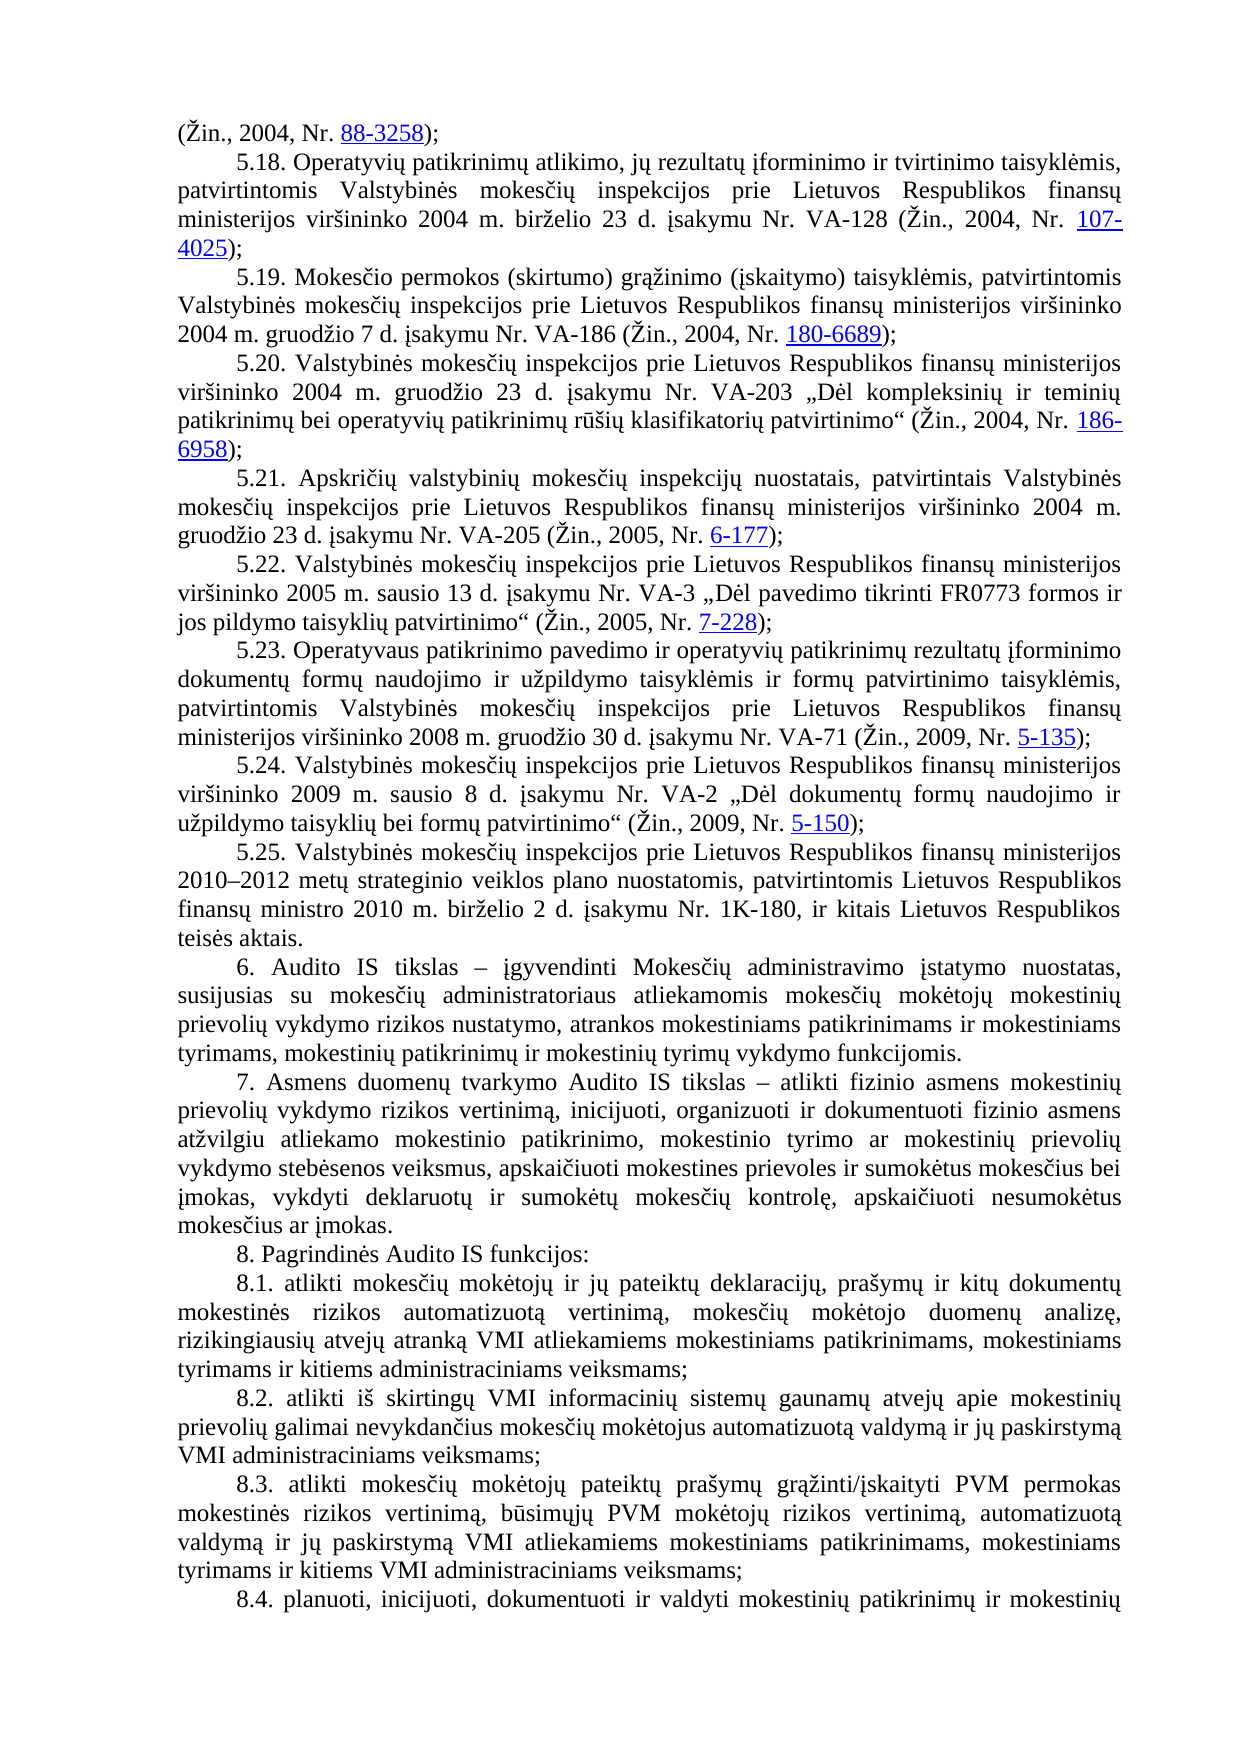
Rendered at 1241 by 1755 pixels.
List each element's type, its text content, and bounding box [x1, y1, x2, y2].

text 7. Asmens duomenų tvarkymo Audito IS tikslas – atlikti fizinio asmens mokestinių prievolių vykdymo rizikos vertinimą, inicijuoti, organizuoti ir dokumentuoti fizinio asmens atžvilgiu atliekamo mokestinio patikrinimo, mokestinio tyrimo ar mokestinių prievolių vykdymo stebėsenos veiksmus, apskaičiuoti mokestines prievoles ir sumokėtus mokesčius bei įmokas, vykdyti deklaruotų ir sumokėtų mokesčių kontrolę, apskaičiuoti nesumokėtus mokesčius ar įmokas. [177, 1067, 1122, 1239]
text 5.21. Apskričių valstybinių mokesčių inspekcijų nuostatais, patvirtintais Valstybinės mokesčių inspekcijos prie Lietuvos Respublikos finansų ministerijos viršininko 2004 m. gruodžio 23 d. įsakymu Nr. VA-205 (Žin., 2005, Nr. 6-177); [177, 463, 1122, 549]
text 5.19. Mokesčio permokos (skirtumo) grąžinimo (įskaitymo) taisyklėmis, patvirtintomis Valstybinės mokesčių inspekcijos prie Lietuvos Respublikos finansų ministerijos viršininko 2004 m. gruodžio 7 d. įsakymu Nr. VA-186 (Žin., 2004, Nr. 180-6689); [177, 262, 1122, 348]
text 5.20. Valstybinės mokesčių inspekcijos prie Lietuvos Respublikos finansų ministerijos viršininko 2004 m. gruodžio 23 d. įsakymu Nr. VA-203 „Dėl kompleksinių ir teminių patikrinimų bei operatyvių patikrinimų rūšių klasifikatorių patvirtinimo“ (Žin., 2004, Nr. 186-6958); [177, 348, 1122, 463]
text 5.24. Valstybinės mokesčių inspekcijos prie Lietuvos Respublikos finansų ministerijos viršininko 2009 m. sausio 8 d. įsakymu Nr. VA-2 „Dėl dokumentų formų naudojimo ir užpildymo taisyklių bei formų patvirtinimo“ (Žin., 2009, Nr. 5-150); [177, 751, 1122, 837]
text 5.22. Valstybinės mokesčių inspekcijos prie Lietuvos Respublikos finansų ministerijos viršininko 2005 m. sausio 13 d. įsakymu Nr. VA-3 „Dėl pavedimo tikrinti FR0773 formos ir jos pildymo taisyklių patvirtinimo“ (Žin., 2005, Nr. 7-228); [177, 549, 1122, 636]
text 8.3. atlikti mokesčių mokėtojų pateiktų prašymų grąžinti/įskaityti PVM permokas mokestinės rizikos vertinimą, būsimųjų PVM mokėtojų rizikos vertinimą, automatizuotą valdymą ir jų paskirstymą VMI atliekamiems mokestiniams patikrinimams, mokestiniams tyrimams ir kitiems VMI administraciniams veiksmams; [177, 1469, 1122, 1584]
text (Žin., 2004, Nr. 88-3258); [177, 118, 1122, 147]
text 5.25. Valstybinės mokesčių inspekcijos prie Lietuvos Respublikos finansų ministerijos 2010–2012 metų strateginio veiklos plano nuostatomis, patvirtintomis Lietuvos Respublikos finansų ministro 2010 m. birželio 2 d. įsakymu Nr. 1K-180, ir kitais Lietuvos Respublikos teisės aktais. [177, 837, 1122, 952]
text 5.18. Operatyvių patikrinimų atlikimo, jų rezultatų įforminimo ir tvirtinimo taisyklėmis, patvirtintomis Valstybinės mokesčių inspekcijos prie Lietuvos Respublikos finansų ministerijos viršininko 2004 m. birželio 23 d. įsakymu Nr. VA-128 (Žin., 2004, Nr. 107-4025); [177, 147, 1122, 262]
text 6. Audito IS tikslas – įgyvendinti Mokesčių administravimo įstatymo nuostatas, susijusias su mokesčių administratoriaus atliekamomis mokesčių mokėtojų mokestinių prievolių vykdymo rizikos nustatymo, atrankos mokestiniams patikrinimams ir mokestiniams tyrimams, mokestinių patikrinimų ir mokestinių tyrimų vykdymo funkcijomis. [177, 952, 1122, 1067]
text 8.4. planuoti, inicijuoti, dokumentuoti ir valdyti mokestinių patikrinimų ir mokestinių [177, 1584, 1122, 1613]
text 8.2. atlikti iš skirtingų VMI informacinių sistemų gaunamų atvejų apie mokestinių prievolių galimai nevykdančius mokesčių mokėtojus automatizuotą valdymą ir jų paskirstymą VMI administraciniams veiksmams; [177, 1383, 1122, 1469]
text 8. Pagrindinės Audito IS funkcijos: [177, 1239, 1122, 1268]
text 5.23. Operatyvaus patikrinimo pavedimo ir operatyvių patikrinimų rezultatų įforminimo dokumentų formų naudojimo ir užpildymo taisyklėmis ir formų patvirtinimo taisyklėmis, patvirtintomis Valstybinės mokesčių inspekcijos prie Lietuvos Respublikos finansų ministerijos viršininko 2008 m. gruodžio 30 d. įsakymu Nr. VA-71 (Žin., 2009, Nr. 5-135); [177, 636, 1122, 751]
text 8.1. atlikti mokesčių mokėtojų ir jų pateiktų deklaracijų, prašymų ir kitų dokumentų mokestinės rizikos automatizuotą vertinimą, mokesčių mokėtojo duomenų analizę, rizikingiausių atvejų atranką VMI atliekamiems mokestiniams patikrinimams, mokestiniams tyrimams ir kitiems administraciniams veiksmams; [177, 1268, 1122, 1383]
